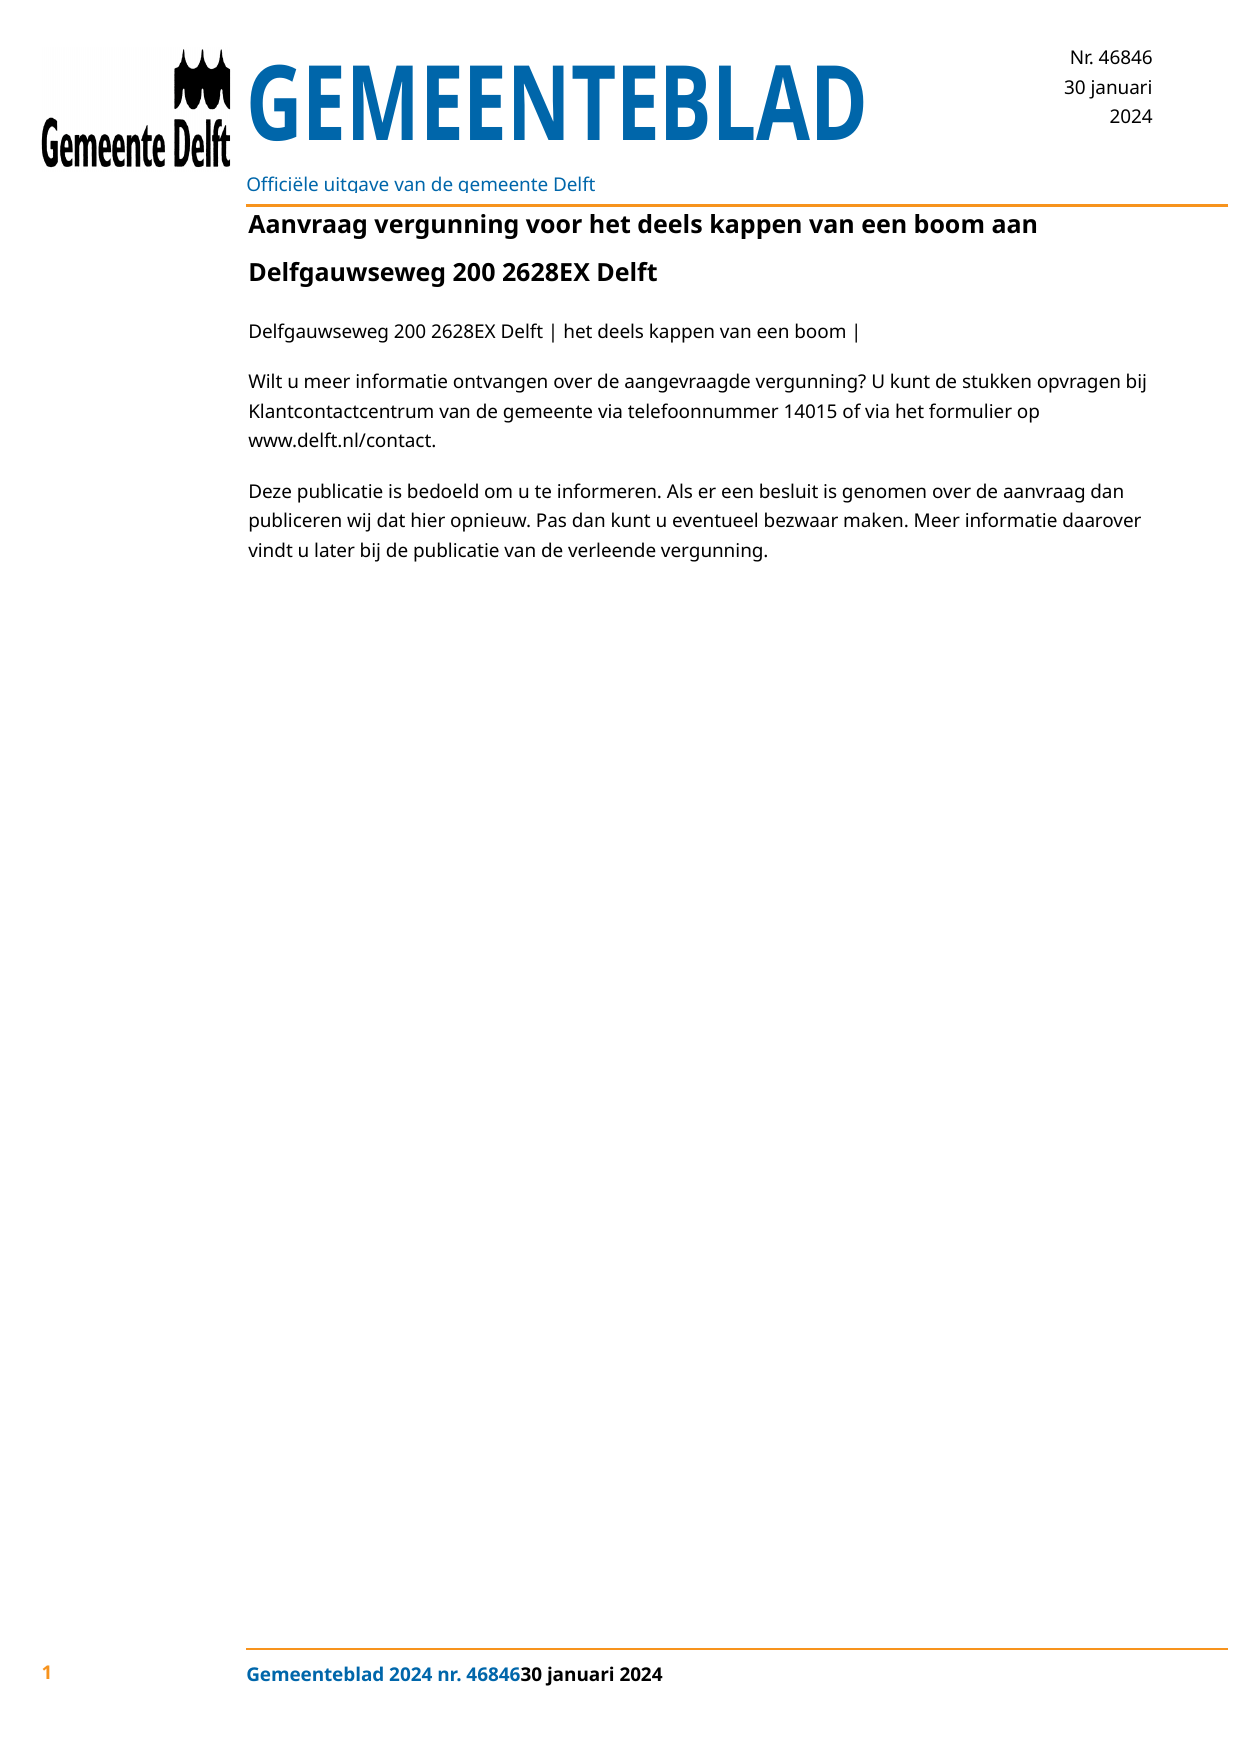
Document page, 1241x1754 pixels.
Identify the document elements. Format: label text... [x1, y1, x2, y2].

picture [41, 47, 231, 172]
text Aanvraag vergunning voor het deels kappen van een boom aan Delfgauwseweg 200 2628EX Delft [248, 207, 1152, 288]
text Deze publicatie is bedoeld om u te informeren. Als er een besluit is genomen over de aanvraag dan publiceren wij dat hier opnieuw. Pas dan kunt u eventueel bezwaar maken. Meer informatie daarover vindt u later bij de publicatie van de verleende vergunning. [248, 478, 1152, 563]
text Delfgauwseweg 200 2628EX Delft | het deels kappen van een boom | [248, 318, 1152, 344]
text Wilt u meer informatie ontvangen over de aangevraagde vergunning? U kunt de stukken opvragen bij Klantcontactcentrum van de gemeente via telefoonnummer 14015 of via het formulier op www.delft.nl/contact. [248, 368, 1152, 453]
